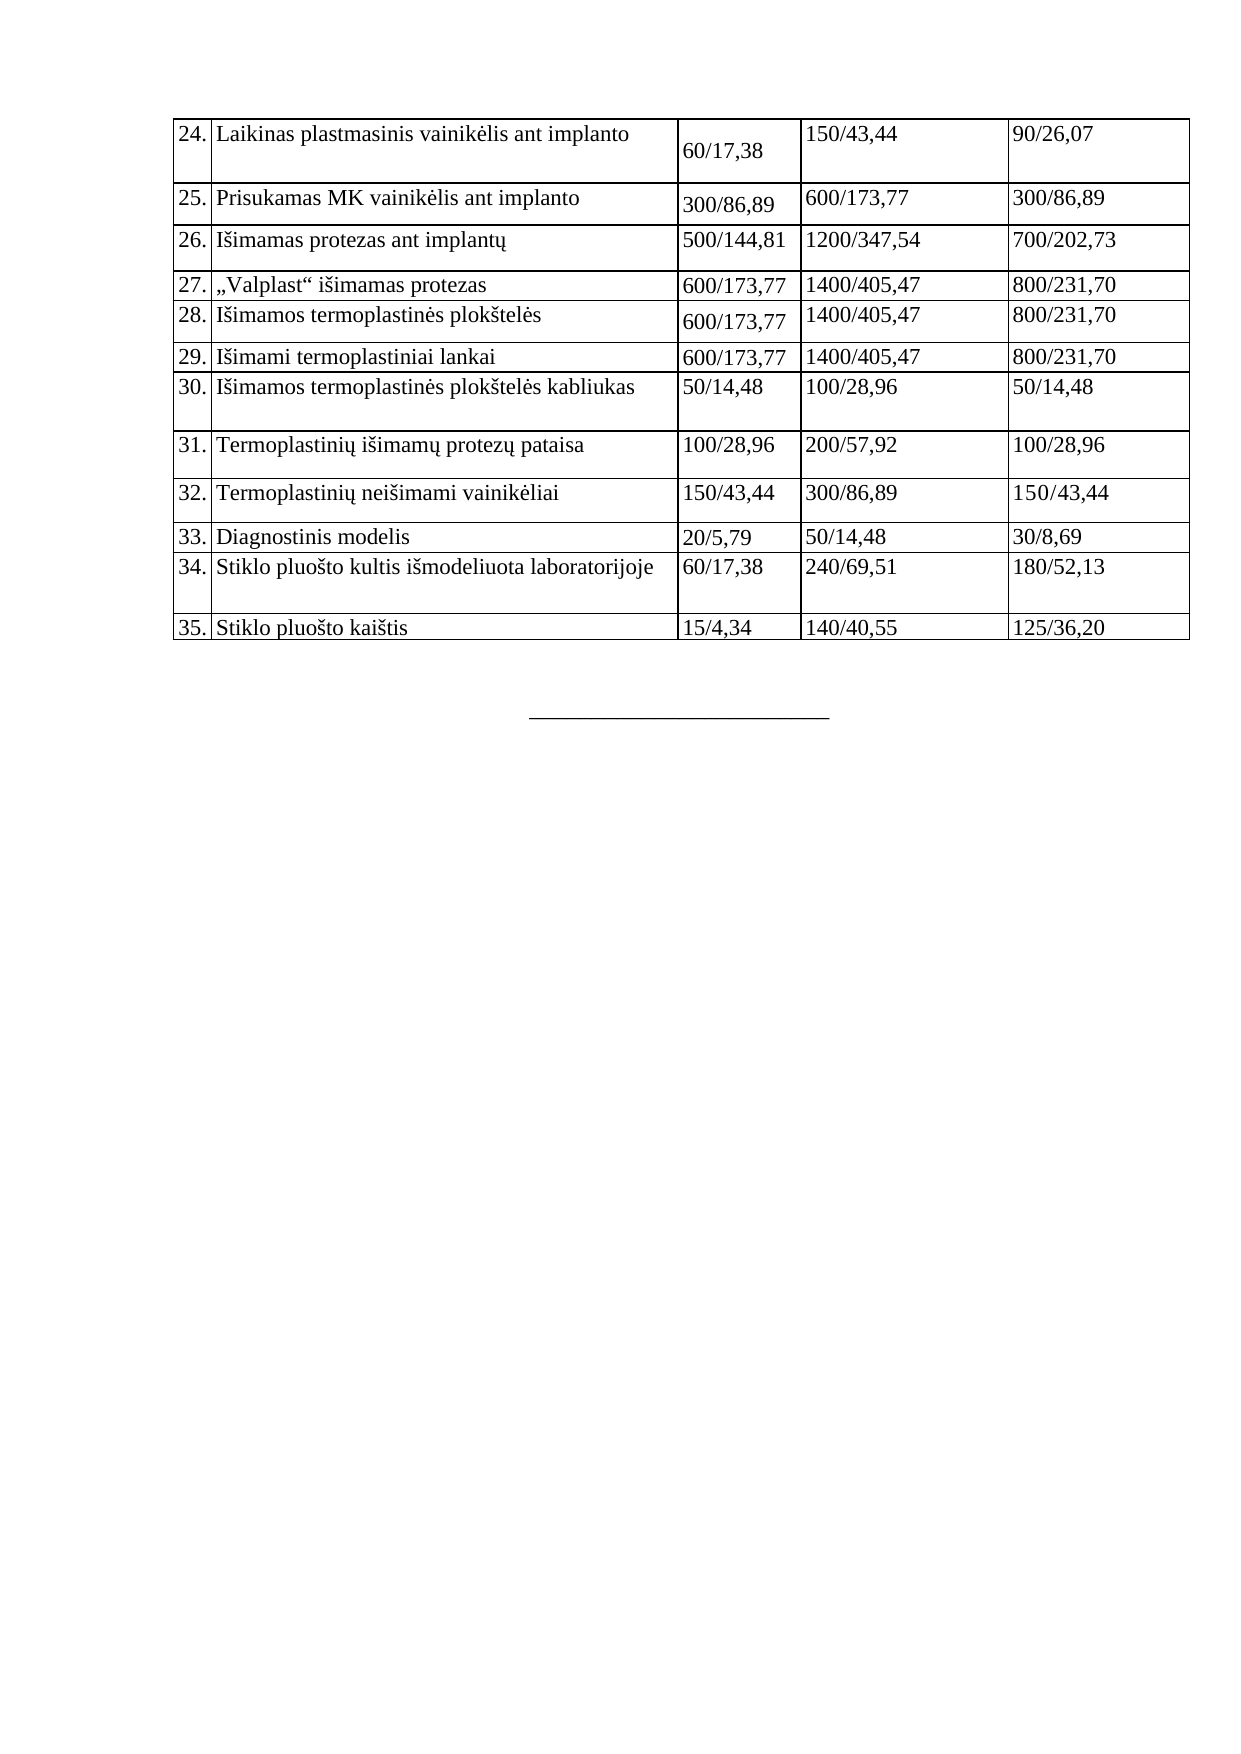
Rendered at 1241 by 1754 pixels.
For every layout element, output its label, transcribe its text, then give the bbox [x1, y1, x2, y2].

table_cell Prisukamas MK vainikėlis ant implanto [212, 184, 677, 224]
table_cell 60/17,38 [679, 553, 800, 612]
table_cell „Valplast“ išimamas protezas [212, 272, 677, 300]
table_cell 28. [174, 301, 211, 342]
table_cell 50/14,48 [802, 523, 1008, 551]
table_cell Išimamas protezas ant implantų [212, 226, 677, 270]
table_cell 27. [174, 272, 211, 300]
table_cell 100/28,96 [679, 432, 800, 477]
table_cell 240/69,51 [802, 553, 1008, 612]
table_cell Išimamos termoplastinės plokštelės [212, 301, 677, 342]
table_cell 50/14,48 [679, 373, 800, 430]
table_cell 100/28,96 [802, 373, 1008, 430]
table_cell 50/14,48 [1009, 373, 1189, 430]
table_cell 30/8,69 [1009, 523, 1189, 551]
table_cell 600/173,77 [679, 301, 800, 342]
table_cell 1400/405,47 [802, 272, 1008, 300]
text ________________________ [177, 693, 1181, 722]
table_cell 200/57,92 [802, 432, 1008, 477]
table_cell 700/202,73 [1009, 226, 1189, 270]
table_cell 20/5,79 [679, 523, 800, 551]
table_cell Laikinas plastmasinis vainikėlis ant implanto [212, 120, 677, 182]
table_cell 600/173,77 [679, 272, 800, 300]
table_cell 29. [174, 343, 211, 371]
table_cell Termoplastinių neišimami vainikėliai [212, 479, 677, 521]
table_cell 35. [207, 614, 211, 638]
table_cell 1200/347,54 [802, 226, 1008, 270]
table_cell 800/231,70 [1009, 272, 1189, 300]
table_cell 1400/405,47 [802, 301, 1008, 342]
table_cell 26. [174, 226, 211, 270]
table_cell 34. [174, 553, 211, 612]
table_cell 300/86,89 [679, 184, 800, 224]
table_cell 24. [174, 120, 211, 182]
table_cell 300/86,89 [1009, 184, 1189, 224]
table_cell Diagnostinis modelis [212, 523, 677, 551]
table_cell 25. [174, 184, 211, 224]
table_cell 1400/405,47 [802, 343, 1008, 371]
table_cell 600/173,77 [802, 184, 1008, 224]
table_cell 90/26,07 [1009, 120, 1189, 182]
table_cell 180/52,13 [1009, 553, 1189, 612]
table_cell 31. [174, 432, 211, 477]
table_cell 800/231,70 [1009, 343, 1189, 371]
table_cell 30. [174, 373, 211, 430]
table_cell 32. [174, 479, 211, 521]
table_cell 800/231,70 [1009, 301, 1189, 342]
table_cell 100/28,96 [1009, 432, 1189, 477]
table_cell Stiklo pluošto kultis išmodeliuota laboratorijoje [212, 553, 677, 612]
table_cell Termoplastinių išimamų protezų pataisa [212, 432, 677, 477]
table_cell 60/17,38 [679, 120, 800, 182]
table_cell 600/173,77 [679, 343, 800, 371]
table_cell 150/43,44 [802, 120, 1008, 182]
table_cell 500/144,81 [679, 226, 800, 270]
table_cell Išimamos termoplastinės plokštelės kabliukas [212, 373, 677, 430]
table_cell 150/43,44 [1009, 479, 1189, 521]
table_cell 150/43,44 [679, 479, 800, 521]
table_cell Išimami termoplastiniai lankai [212, 343, 677, 371]
table_cell 33. [174, 523, 211, 551]
table_cell 300/86,89 [802, 479, 1008, 521]
